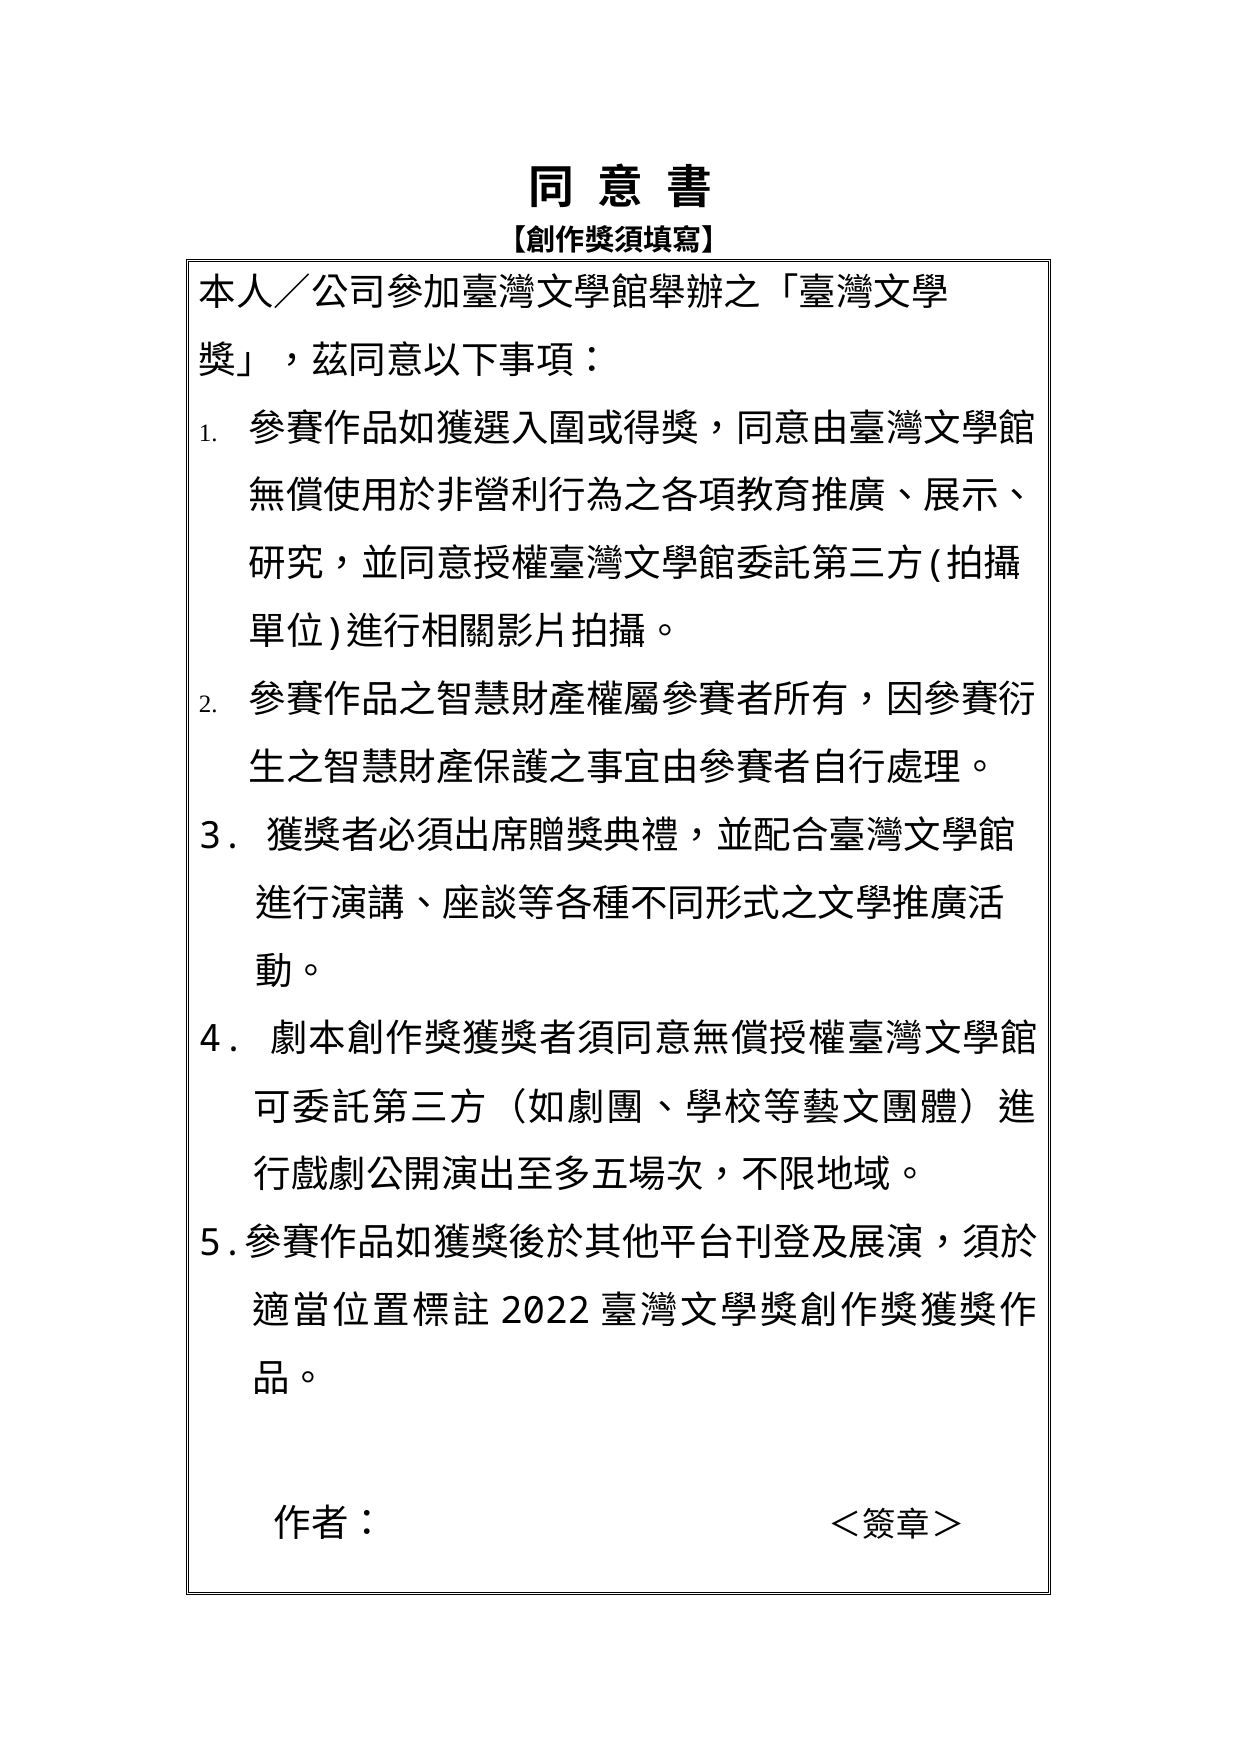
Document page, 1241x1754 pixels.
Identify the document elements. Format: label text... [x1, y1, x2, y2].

table_header 本人／公司參加臺灣文學館舉辦之「臺灣文學獎」，茲同意以下事項： 參賽作品如獲選入圍或得獎，同意由臺灣文學館無償使用於非營利行為之各項教育推廣、展示、研究，並同意授權臺灣文學館委託第三方(拍攝單位)進行相關影片拍攝。 參賽作品之智慧財產權屬參賽者所有，因參賽衍生之智慧財產保護之事宜由參賽者自行處理。 3. 獲獎者必須出席贈獎典禮，並配合臺灣文學館進行演講、座談等各種不同形式之文學推廣活動。 4. 劇本創作獎獲獎者須同意無償授權臺灣文學館可委託第三方（如劇團、學校等藝文團體）進行戲劇公開演出至多五場次，不限地域。 5.參賽作品如獲獎後於其他平台刊登及展演，須於適當位置標註2022臺灣文學獎創作獎獲獎作品。 作者： ＜簽章＞ [189, 262, 1048, 1592]
text 【創作獎須填寫】 [187, 216, 1040, 259]
text 同 意 書 [187, 150, 1053, 216]
